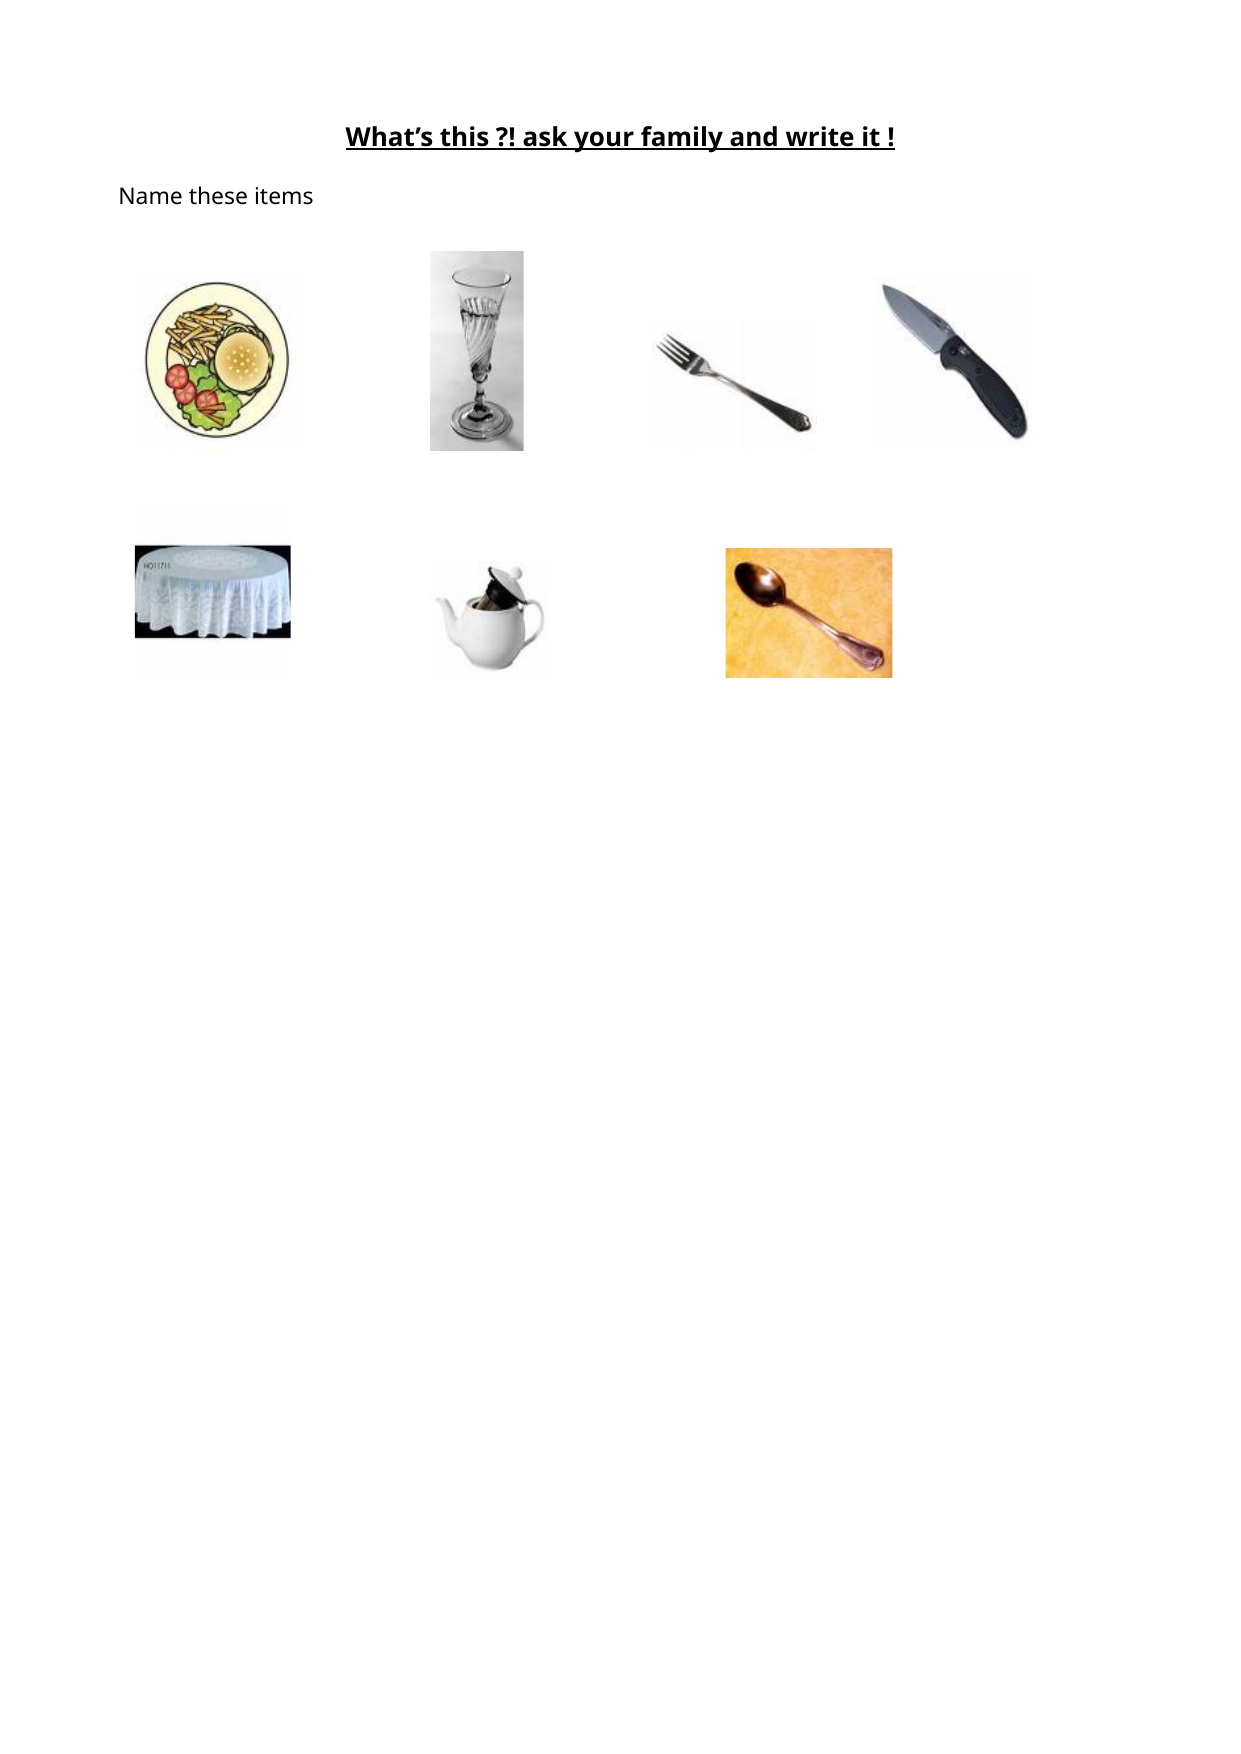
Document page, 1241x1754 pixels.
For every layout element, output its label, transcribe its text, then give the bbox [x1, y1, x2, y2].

picture [725, 548, 893, 678]
picture [873, 275, 1034, 451]
picture [651, 320, 817, 451]
picture [134, 270, 300, 451]
text Name these items [118, 180, 1122, 211]
picture [430, 561, 550, 678]
picture [430, 251, 524, 451]
picture [134, 506, 291, 678]
text What’s this ?! ask your family and write it ! [118, 118, 1122, 154]
